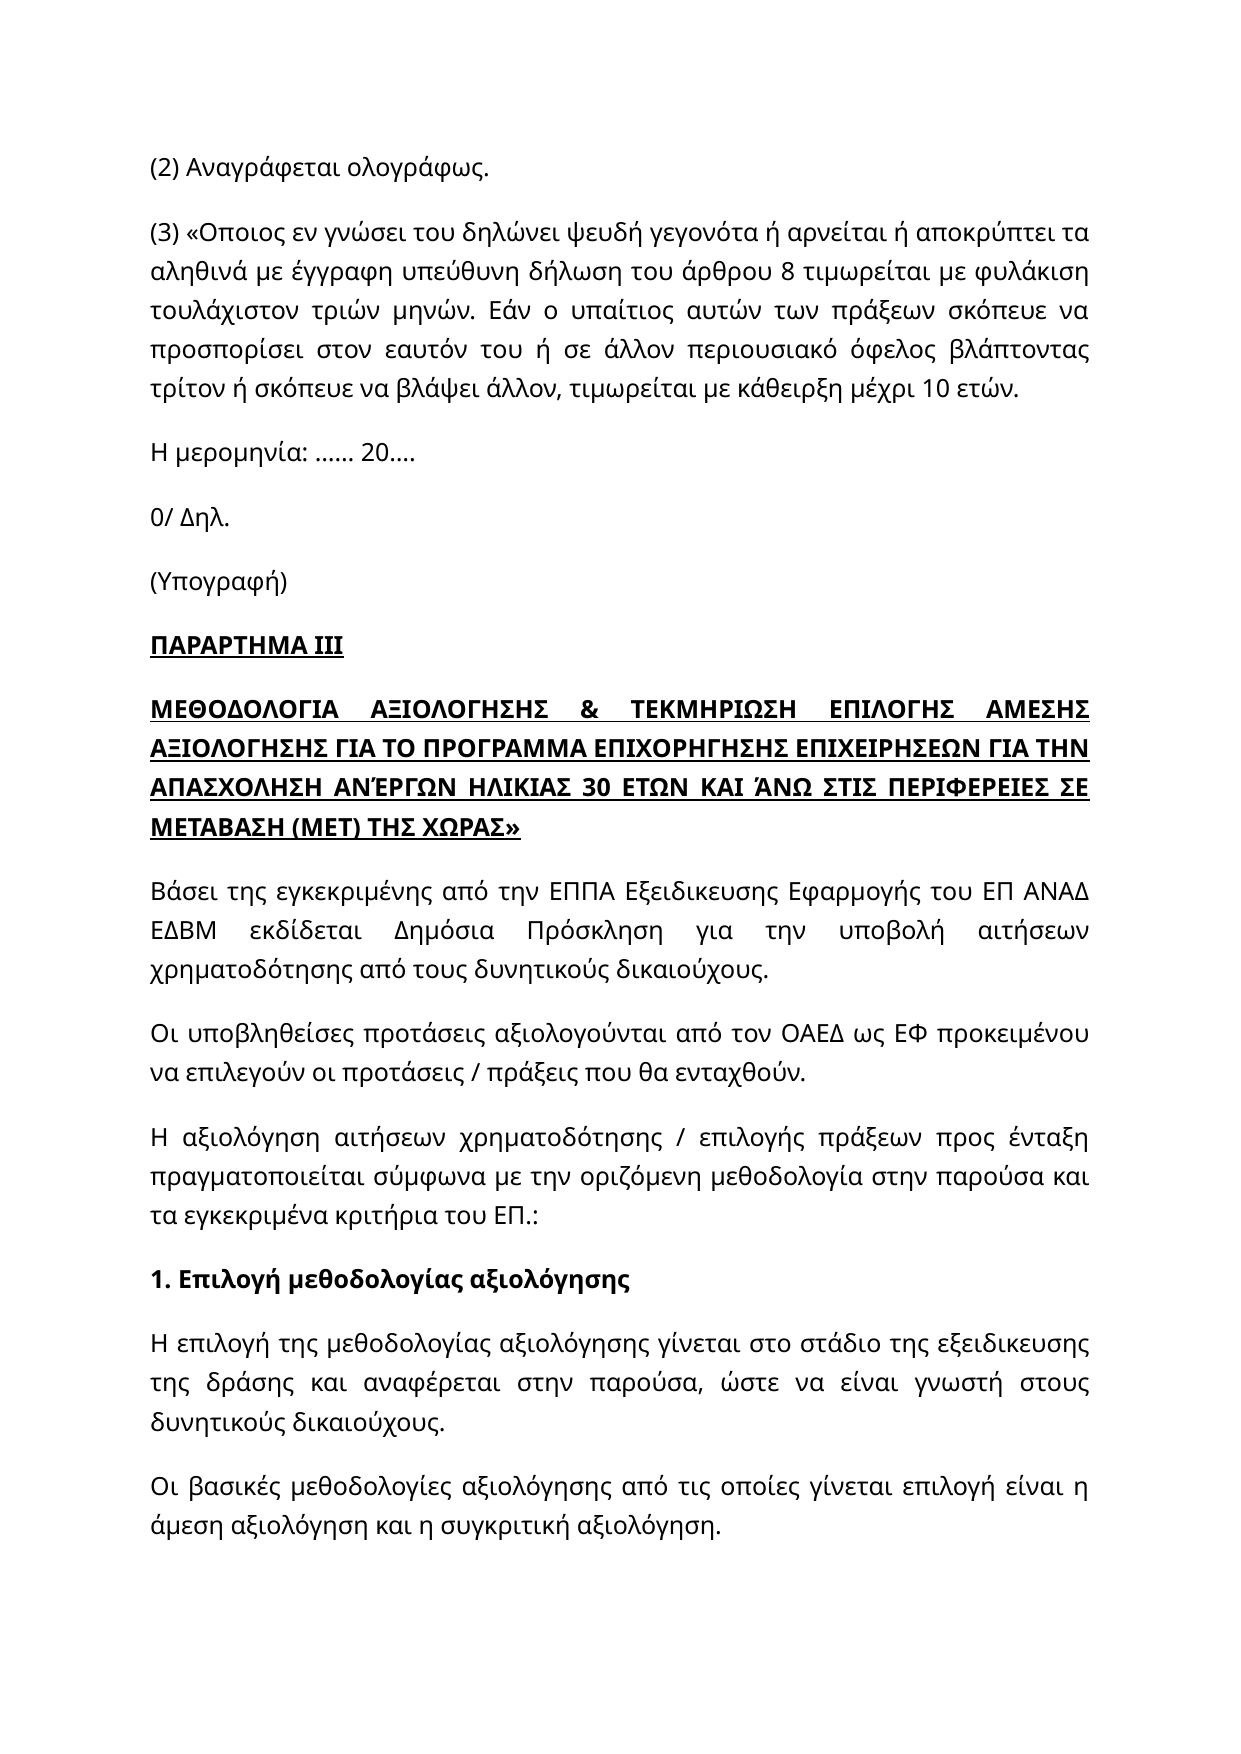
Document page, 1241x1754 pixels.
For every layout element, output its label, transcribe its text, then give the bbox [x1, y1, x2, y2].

text 1. Επιλογή μεθοδολογίας αξιολόγησης [150, 1262, 1090, 1296]
text (2) Αναγράφεται ολογράφως. [150, 150, 1090, 184]
text ΑΞΙΟΛΟΓΗΣΗΣ ΓΙΑ ΤΟ ΠΡΟΓΡΑΜΜΑ ΕΠΙΧΟΡΗΓΗΣΗΣ ΕΠΙΧΕΙΡΗΣΕΩΝ ΓΙΑ ΤΗΝ [150, 722, 1090, 760]
text ΑΠΑΣΧΟΛΗΣΗ ΑΝΈΡΓΩΝ ΗΛΙΚΙΑΣ 30 ΕΤΩΝ ΚΑΙ ΆΝΩ ΣΤΙΣ ΠΕΡΙΦΕΡΕΙΕΣ ΣΕ [150, 762, 1090, 799]
text ΠΑΡΑΡΤΗΜΑ III [150, 627, 1090, 662]
text ΜΕΤΑΒΑΣΗ (ΜΕΤ) ΤΗΣ ΧΩΡΑΣ» [150, 801, 1090, 843]
text ΜΕΘΟΔΟΛΟΓΙΑ ΑΞΙΟΛΟΓΗΣΗΣ & ΤΕΚΜΗΡΙΩΣΗ ΕΠΙΛΟΓΗΣ ΑΜΕΣΗΣ [150, 692, 1090, 721]
text H μερομηνία: …… 20…. [150, 435, 1090, 469]
text Βάσει της εγκεκριμένης από την ΕΠΠΑ Εξειδικευσης Εφαρμογής του ΕΠ ΑΝΑΔ ΕΔΒΜ εκδίδεται Δημόσια Πρόσκληση για την υποβολή αιτήσεων χρηματοδότησης από τους δυνητικούς δικαιούχους. [150, 873, 1090, 986]
text Η επιλογή της μεθοδολογίας αξιολόγησης γίνεται στο στάδιο της εξειδικευσης της δράσης και αναφέρεται στην παρούσα, ώστε να είναι γνωστή στους δυνητικούς δικαιούχους. [150, 1326, 1090, 1438]
text Οι βασικές μεθοδολογίες αξιολόγησης από τις οποίες γίνεται επιλογή είναι η άμεση αξιολόγηση και η συγκριτική αξιολόγηση. [150, 1468, 1090, 1542]
text (3) «Οποιος εν γνώσει του δηλώνει ψευδή γεγονότα ή αρνείται ή αποκρύπτει τα αληθινά με έγγραφη υπεύθυνη δήλωση του άρθρου 8 τιμωρείται με φυλάκιση τουλάχιστον τριών μηνών. Εάν ο υπαίτιος αυτών των πράξεων σκόπευε να προσπορίσει στον εαυτόν του ή σε άλλον περιουσιακό όφελος βλάπτοντας τρίτον ή σκόπευε να βλάψει άλλον, τιμωρείται με κάθειρξη μέχρι 10 ετών. [150, 214, 1090, 405]
text 0/ Δηλ. [150, 499, 1090, 533]
text (Υπογραφή) [150, 563, 1090, 597]
text Οι υποβληθείσες προτάσεις αξιολογούνται από τον ΟΑΕΔ ως ΕΦ προκειμένου να επιλεγούν οι προτάσεις / πράξεις που θα ενταχθούν. [150, 1016, 1090, 1089]
text Η αξιολόγηση αιτήσεων χρηματοδότησης / επιλογής πράξεων προς ένταξη πραγματοποιείται σύμφωνα με την οριζόμενη μεθοδολογία στην παρούσα και τα εγκεκριμένα κριτήρια του ΕΠ.: [150, 1119, 1090, 1232]
